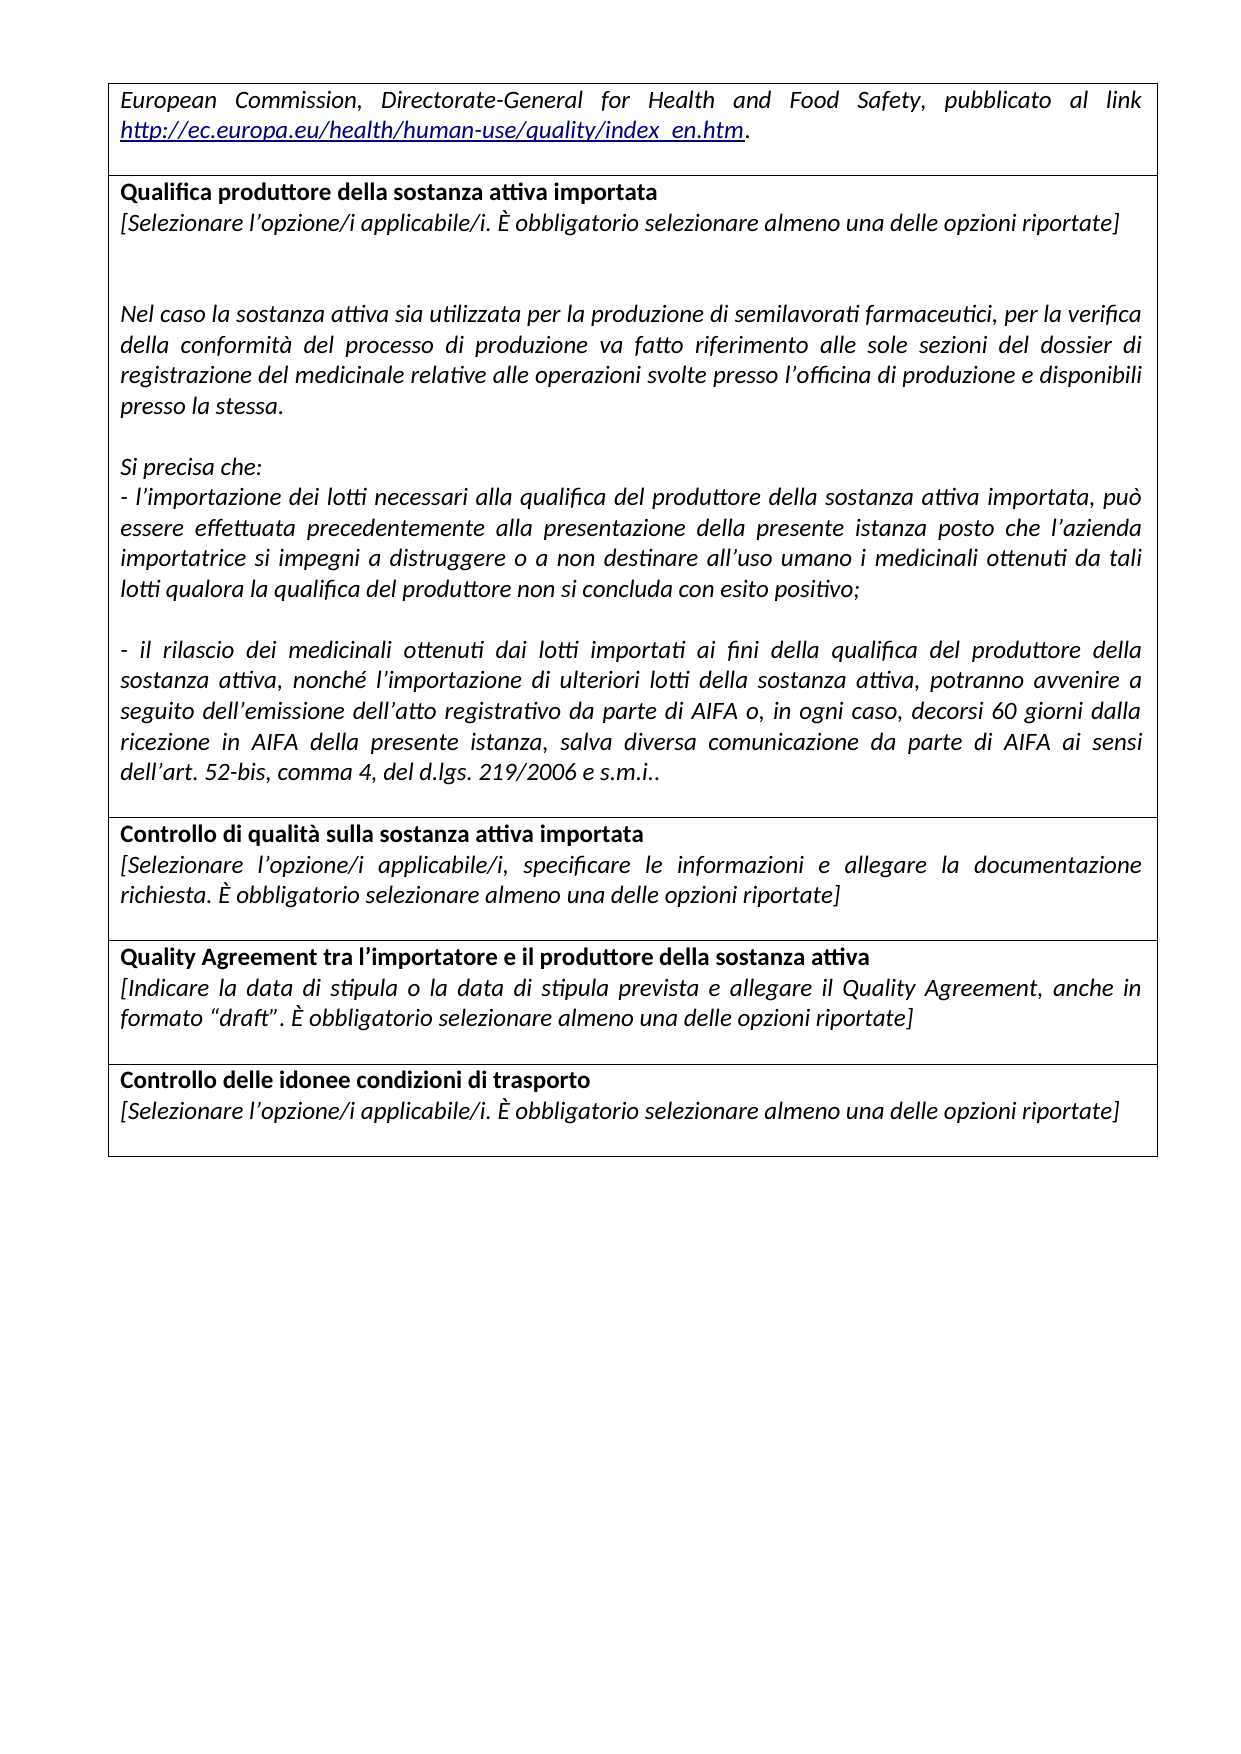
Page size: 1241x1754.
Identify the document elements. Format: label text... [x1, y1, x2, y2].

table_cell Controllo delle idonee condizioni di trasporto [Selezionare l’opzione/i applicabile/i. È obbligatorio selezionare almeno una delle opzioni riportate] [109, 1065, 1157, 1156]
table_cell Controllo di qualità sulla sostanza attiva importata [Selezionare l’opzione/i applicabile/i, specificare le informazioni e allegare la documentazione richiesta. È obbligatorio selezionare almeno una delle opzioni riportate] [109, 818, 1157, 940]
table_cell Quality Agreement tra l’importatore e il produttore della sostanza attiva [Indicare la data di stipula o la data di stipula prevista e allegare il Quality Agreement, anche in formato “draft”. È obbligatorio selezionare almeno una delle opzioni riportate] [109, 941, 1157, 1063]
table_cell Qualifica produttore della sostanza attiva importata [Selezionare l’opzione/i applicabile/i. È obbligatorio selezionare almeno una delle opzioni riportate] Nel caso la sostanza attiva sia utilizzata per la produzione di semilavorati farmaceutici, per la verifica della conformità del processo di produzione va fatto riferimento alle sole sezioni del dossier di registrazione del medicinale relative alle operazioni svolte presso l’officina di produzione e disponibili presso la stessa. Si precisa che: - l’importazione dei lotti necessari alla qualifica del produttore della sostanza attiva importata, può essere effettuata precedentemente alla presentazione della presente istanza posto che l’azienda importatrice si impegni a distruggere o a non destinare all’uso umano i medicinali ottenuti da tali lotti qualora la qualifica del produttore non si concluda con esito positivo; - il rilascio dei medicinali ottenuti dai lotti importati ai fini della qualifica del produttore della sostanza attiva, nonché l’importazione di ulteriori lotti della sostanza attiva, potranno avvenire a seguito dell’emissione dell’atto registrativo da parte di AIFA o, in ogni caso, decorsi 60 giorni dalla ricezione in AIFA della presente istanza, salva diversa comunicazione da parte di AIFA ai sensi dell’art. 52-bis, comma 4, del d.lgs. 219/2006 e s.m.i.. [109, 176, 1157, 817]
table_cell European Commission, Directorate-General for Health and Food Safety, pubblicato al link http://ec.europa.eu/health/human-use/quality/index_en.htm. [109, 84, 1157, 175]
